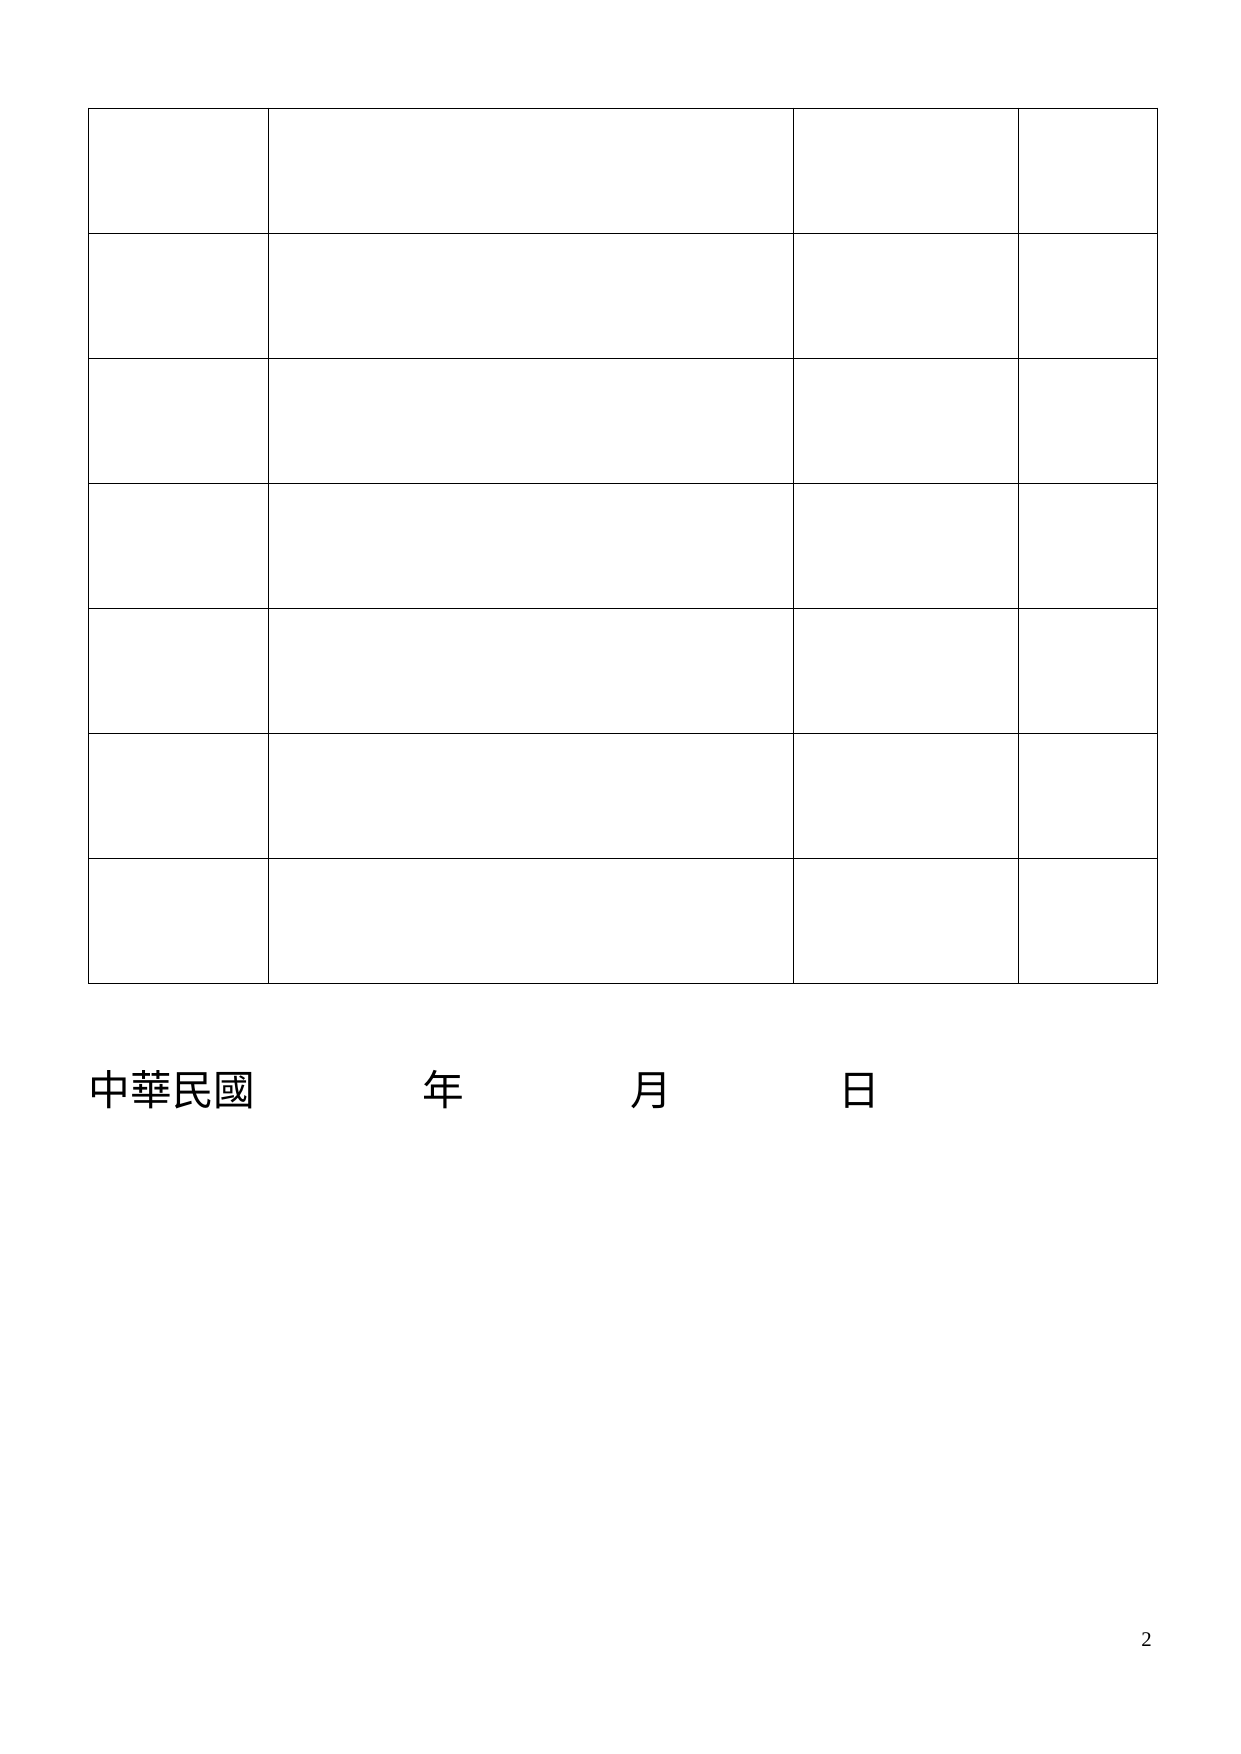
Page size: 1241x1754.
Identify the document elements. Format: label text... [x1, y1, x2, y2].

table_cell [1019, 359, 1157, 483]
table_cell [269, 359, 793, 483]
table_cell [89, 609, 268, 733]
table_cell [794, 359, 1018, 483]
table_cell [794, 234, 1018, 358]
table_cell [1019, 109, 1157, 233]
table_cell [269, 859, 793, 983]
table_cell [89, 359, 268, 483]
table_cell [269, 609, 793, 733]
table_cell [794, 109, 1018, 233]
table_cell [269, 234, 793, 358]
table_cell [269, 109, 793, 233]
table_cell [89, 734, 268, 858]
table_cell [1019, 234, 1157, 358]
table_cell [89, 109, 268, 233]
table_cell [269, 734, 793, 858]
table_cell [794, 859, 1018, 983]
table_cell [1019, 484, 1157, 608]
table_cell [1019, 859, 1157, 983]
table_cell [89, 234, 268, 358]
table_cell [1019, 734, 1157, 858]
table_cell [794, 734, 1018, 858]
table_cell [89, 859, 268, 983]
table_cell [1019, 609, 1157, 733]
text 中華民國 年 月 日 [89, 1045, 1152, 1108]
table_cell [794, 609, 1018, 733]
table_cell [794, 484, 1018, 608]
table_cell [269, 484, 793, 608]
table_cell [89, 484, 268, 608]
